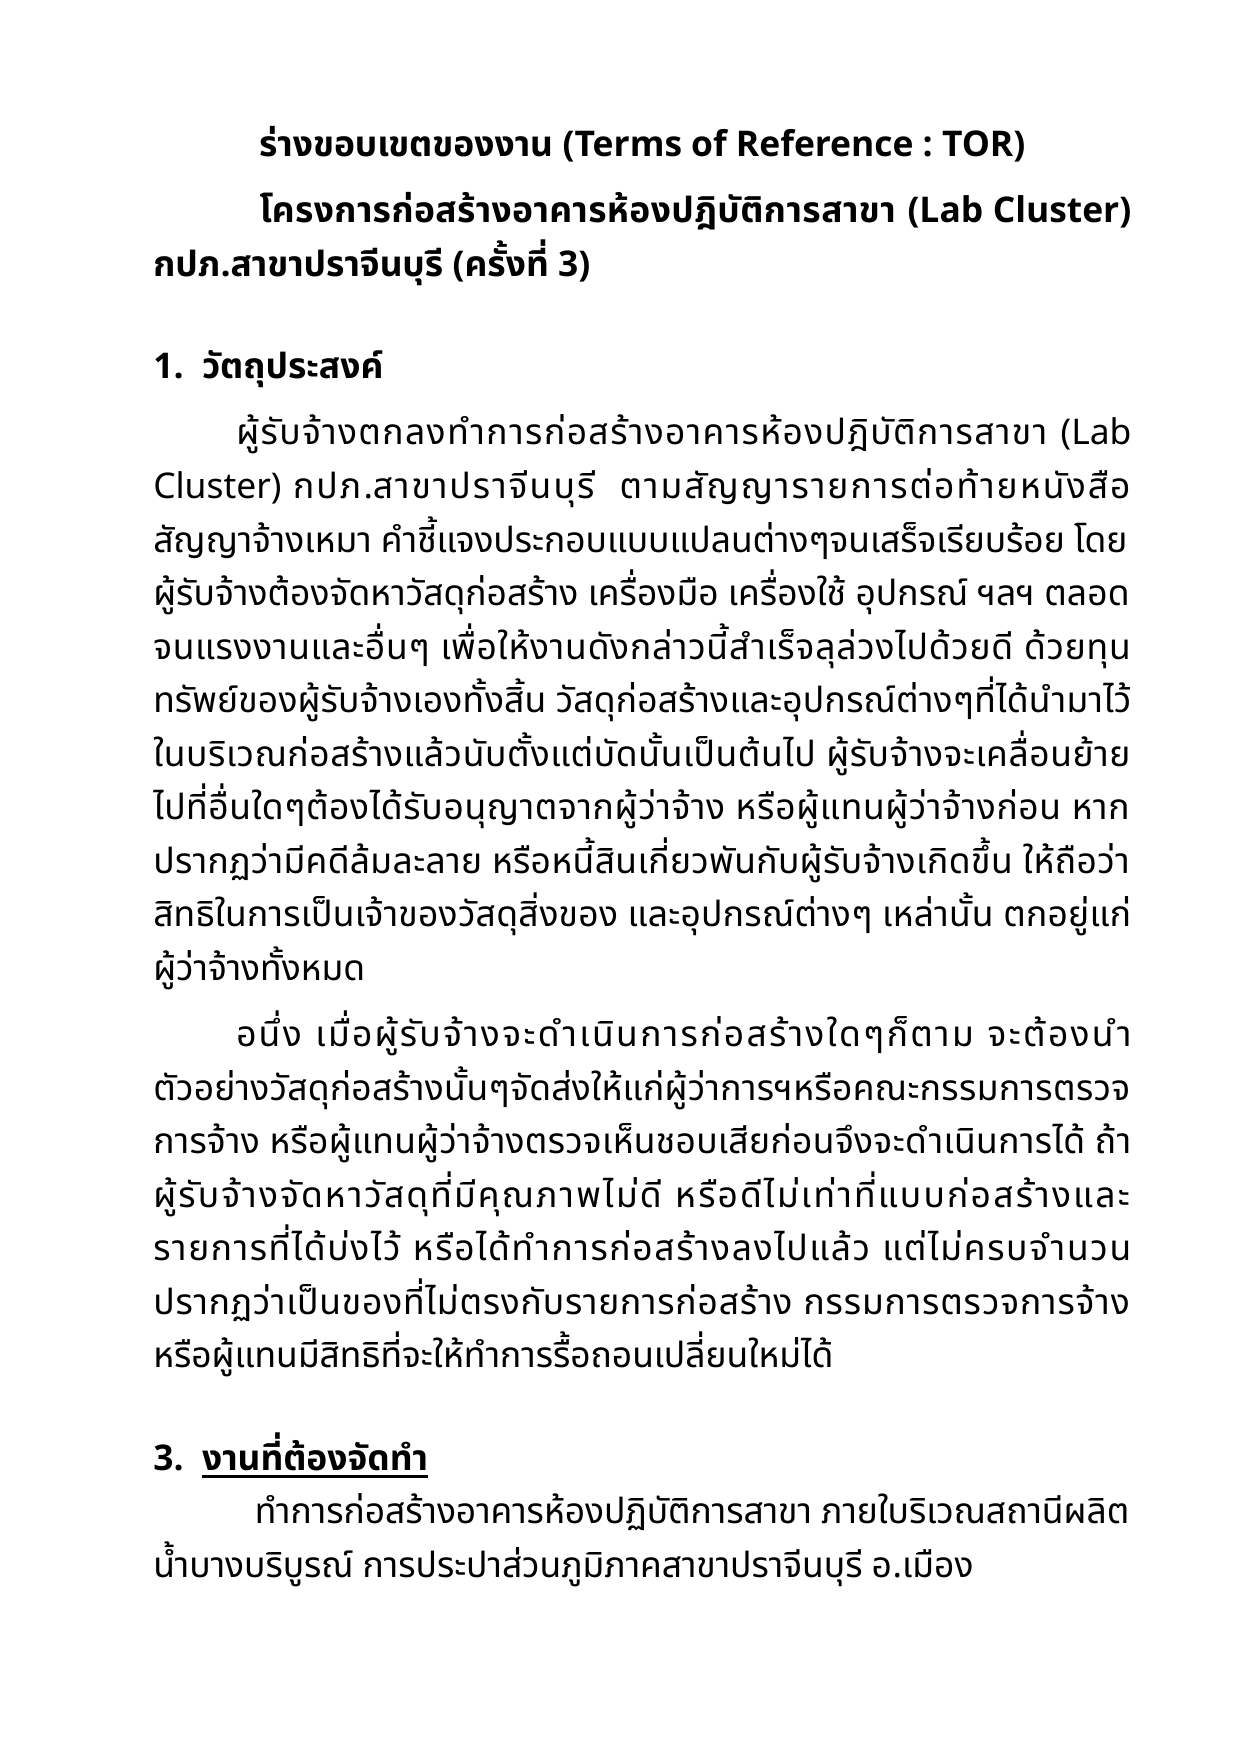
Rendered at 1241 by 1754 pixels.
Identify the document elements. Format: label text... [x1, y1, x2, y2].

text ร่างขอบเขตของงาน (Terms of Reference : TOR) [153, 118, 1131, 172]
subtitle 3. งานที่ต้องจัดทำ [153, 1432, 1131, 1486]
text ทำการก่อสร้างอาคารห้องปฏิบัติการสาขา ภายใบริเวณสถานีผลิตน้ำบางบริบูรณ์ การประปาส่วนภูมิภาคสาขาปราจีนบุรี อ.เมือง [153, 1486, 1131, 1594]
text อนึ่ง เมื่อผู้รับจ้างจะดำเนินการก่อสร้างใดๆก็ตาม จะต้องนำตัวอย่างวัสดุก่อสร้างนั้นๆจัดส่งให้แก่ผู้ว่าการฯหรือคณะกรรมการตรวจการจ้าง หรือผู้แทนผู้ว่าจ้างตรวจเห็นชอบเสียก่อนจึงจะดำเนินการได้ ถ้าผู้รับจ้างจัดหาวัสดุที่มีคุณภาพไม่ดี หรือดีไม่เท่าที่แบบก่อสร้างและรายการที่ได้บ่งไว้ หรือได้ทำการก่อสร้างลงไปแล้ว แต่ไม่ครบจำนวน ปรากฏว่าเป็นของที่ไม่ตรงกับรายการก่อสร้าง กรรมการตรวจการจ้างหรือผู้แทนมีสิทธิที่จะให้ทำการรื้อถอนเปลี่ยนใหม่ได้ [153, 1009, 1131, 1384]
text โครงการก่อสร้างอาคารห้องปฎิบัติการสาขา (Lab Cluster) กปภ.สาขาปราจีนบุรี (ครั้งที่ 3) [153, 184, 1131, 292]
text 1. วัตถุประสงค์ [153, 340, 1131, 394]
text ผู้รับจ้างตกลงทำการก่อสร้างอาคารห้องปฎิบัติการสาขา (Lab Cluster) กปภ.สาขาปราจีนบุรี ตามสัญญารายการต่อท้ายหนังสือสัญญาจ้างเหมา คำชี้แจงประกอบแบบแปลนต่างๆจนเสร็จเรียบร้อย โดยผู้รับจ้างต้องจัดหาวัสดุก่อสร้าง เครื่องมือ เครื่องใช้ อุปกรณ์ ฯลฯ ตลอดจนแรงงานและอื่นๆ เพื่อให้งานดังกล่าวนี้สำเร็จลุล่วงไปด้วยดี ด้วยทุนทรัพย์ของผู้รับจ้างเองทั้งสิ้น วัสดุก่อสร้างและอุปกรณ์ต่างๆที่ได้นำมาไว้ในบริเวณก่อสร้างแล้วนับตั้งแต่บัดนั้นเป็นต้นไป ผู้รับจ้างจะเคลื่อนย้ายไปที่อื่นใดๆต้องได้รับอนุญาตจากผู้ว่าจ้าง หรือผู้แทนผู้ว่าจ้างก่อน หากปรากฏว่ามีคดีล้มละลาย หรือหนี้สินเกี่ยวพันกับผู้รับจ้างเกิดขึ้น ให้ถือว่าสิทธิในการเป็นเจ้าของวัสดุสิ่งของ และอุปกรณ์ต่างๆ เหล่านั้น ตกอยู่แก่ผู้ว่าจ้างทั้งหมด [153, 407, 1131, 996]
